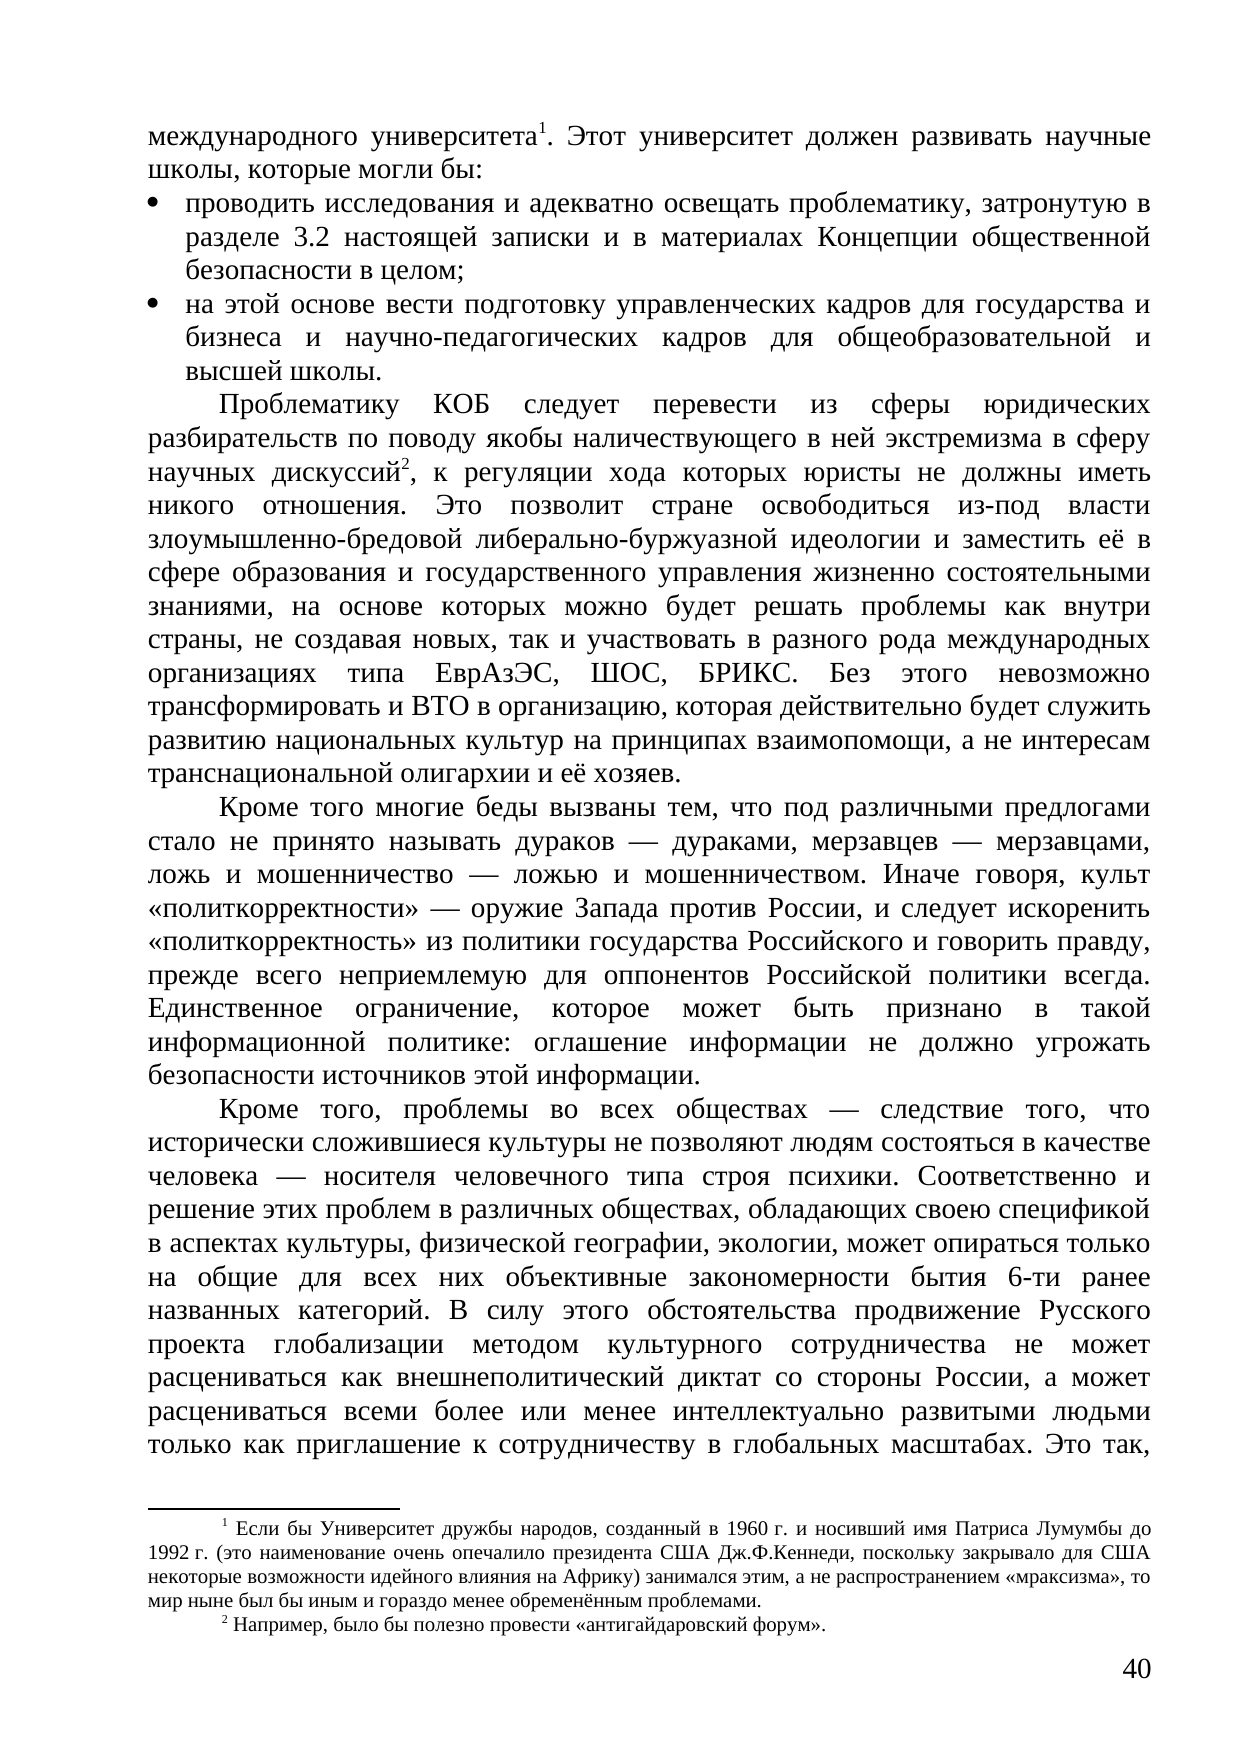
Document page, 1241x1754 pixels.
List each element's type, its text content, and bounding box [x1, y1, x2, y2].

text Кроме того, проблемы во всех обществах — следствие того, что исторически сложившиеся культуры не позволяют людям состояться в качестве человека — носителя человечного типа строя психики. Соответственно и решение этих проблем в различных обществах, обладающих своею спецификой в аспектах культуры, физической географии, экологии, может опираться только на общие для всех них объективные закономерности бытия 6-ти ранее названных категорий. В силу этого обстоятельства продвижение Русского проекта глобализации методом культурного сотрудничества не может расцениваться как внешнеполитический диктат со стороны России, а может расцениваться всеми более или менее интеллектуально развитыми людьми только как приглашение к сотрудничеству в глобальных масштабах. Это так, [148, 1091, 1152, 1460]
list на этой основе вести подготовку управленческих кадров для государства и бизнеса и научно-педагогических кадров для общеобразовательной и высшей школы. [148, 286, 1152, 387]
text Если бы Университет дружбы народов, созданный в 1960 г. и носивший имя Патриса Лумумбы до 1992 г. (это наименование очень опечалило президента США Дж.Ф.Кеннеди, поскольку закрывало для США некоторые возможности идейного влияния на Африку) занимался этим, а не распространением «мраксизма», то мир ныне был бы иным и гораздо менее обременённым проблемами. [148, 1516, 1152, 1612]
list проводить исследования и адекватно освещать проблематику, затронутую в разделе 3.2 настоящей записки и в материалах Концепции общественной безопасности в целом; [148, 185, 1152, 286]
text международного университета. Этот университет должен развивать научные школы, которые могли бы: [148, 118, 1152, 185]
text Например, было бы полезно провести «антигайдаровский форум». [148, 1612, 1152, 1636]
text Проблематику КОБ следует перевести из сферы юридических разбирательств по поводу якобы наличествующего в ней экстремизма в сферу научных дискуссий, к регуляции хода которых юристы не должны иметь никого отношения. Это позволит стране освободиться из-под власти злоумышленно-бре­довой либерально-буржуазной идеологии и заместить её в сфере образования и государственного управления жизненно состоятельными знаниями, на основе которых можно будет решать проблемы как внутри страны, не создавая новых, так и участвовать в разного рода международных организациях типа ЕврАзЭС, ШОС, БРИКС. Без этого невозможно трансформировать и ВТО в организацию, которая действительно будет служить развитию национальных культур на принципах взаимопомощи, а не интересам транснациональной олигархии и её хозяев. [148, 387, 1152, 789]
text Кроме того многие беды вызваны тем, что под различными предлогами стало не принято называть дураков — дураками, мерзавцев — мерзавцами, ложь и мошенничество — ложью и мошенничеством. Иначе говоря, культ «политкорректности» — оружие Запада против России, и следует искоренить «политкорректность» из политики государства Российского и говорить правду, прежде всего неприемлемую для оппонентов Российской политики всегда. Единственное ограничение, которое может быть признано в такой информационной политике: оглашение информации не должно угрожать безопасности источников этой информации. [148, 789, 1152, 1091]
